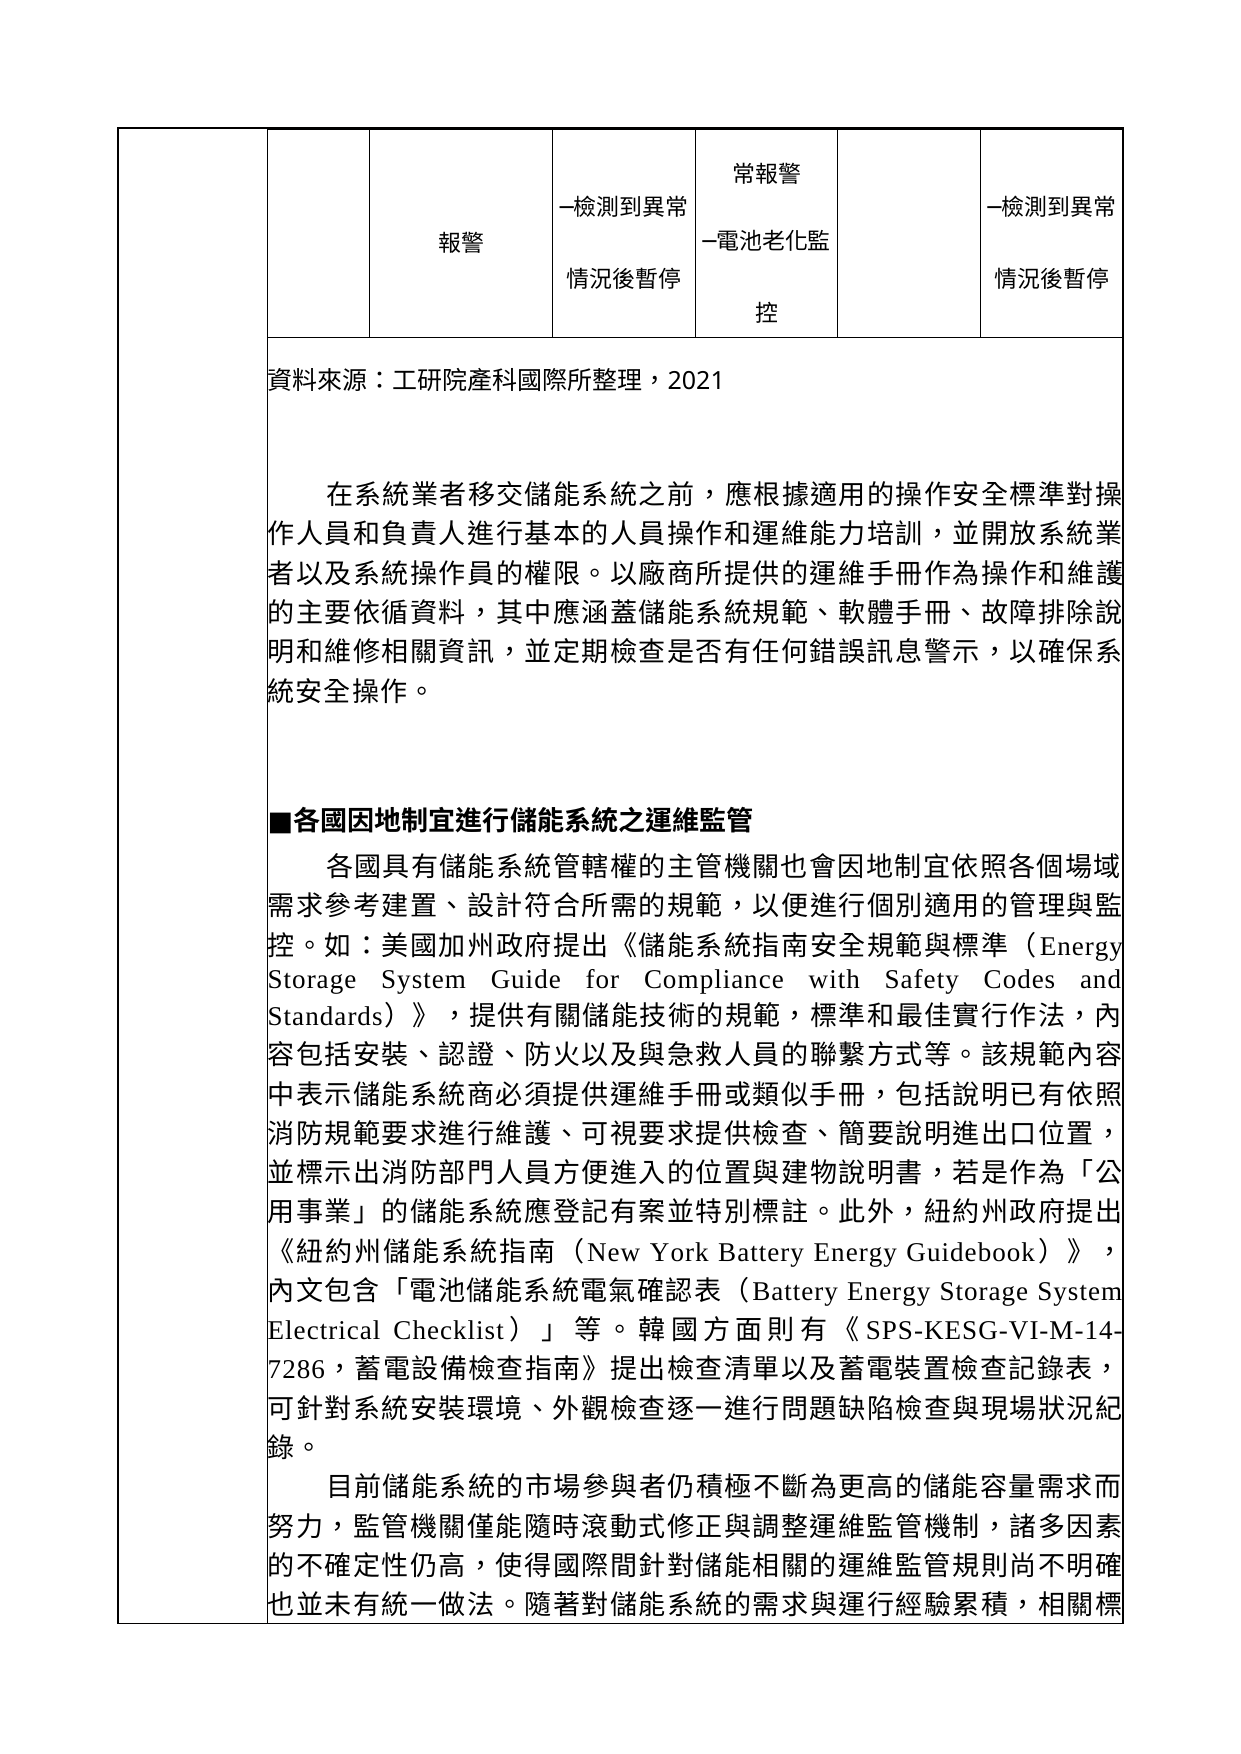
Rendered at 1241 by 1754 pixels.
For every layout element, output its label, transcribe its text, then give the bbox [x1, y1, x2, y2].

table_cell 報警 [370, 130, 552, 337]
table_cell 資料來源：工研院產科國際所整理，2021 在系統業者移交儲能系統之前，應根據適用的操作安全標準對操作人員和負責人進行基本的人員操作和運維能力培訓，並開放系統業者以及系統操作員的權限。以廠商所提供的運維手冊作為操作和維護的主要依循資料，其中應涵蓋儲能系統規範、軟體手冊、故障排除說明和維修相關資訊，並定期檢查是否有任何錯誤訊息警示，以確保系統安全操作。 ■各國因地制宜進行儲能系統之運維監管 各國具有儲能系統管轄權的主管機關也會因地制宜依照各個場域需求參考建置、設計符合所需的規範，以便進行個別適用的管理與監控。如：美國加州政府提出《儲能系統指南安全規範與標準（Energy Storage System Guide for Compliance with Safety Codes and Standards）》，提供有關儲能技術的規範，標準和最佳實行作法，內容包括安裝、認證、防火以及與急救人員的聯繫方式等。該規範內容中表示儲能系統商必須提供運維手冊或類似手冊，包括說明已有依照消防規範要求進行維護、可視要求提供檢查、簡要說明進出口位置，並標示出消防部門人員方便進入的位置與建物說明書，若是作為「公用事業」的儲能系統應登記有案並特別標註。此外，紐約州政府提出《紐約州儲能系統指南（New York Battery Energy Guidebook）》，內文包含「電池儲能系統電氣確認表（Battery Energy Storage System Electrical Checklist）」等。韓國方面則有《SPS-KESG-VI-M-14-7286，蓄電設備檢查指南》提出檢查清單以及蓄電裝置檢查記錄表，可針對系統安裝環境、外觀檢查逐一進行問題缺陷檢查與現場狀況紀錄。 目前儲能系統的市場參與者仍積極不斷為更高的儲能容量需求而努力，監管機關僅能隨時滾動式修正與調整運維監管機制，諸多因素的不確定性仍高，使得國際間針對儲能相關的運維監管規則尚不明確也並未有統一做法。隨著對儲能系統的需求與運行經驗累積，相關標 [268, 338, 1122, 1622]
table_cell ─檢測到異常情況後暫停 [981, 130, 1122, 337]
table_cell [838, 130, 980, 337]
table_cell ─檢測到異常情況後暫停 [553, 130, 695, 337]
table_cell [268, 130, 369, 337]
table_cell [119, 129, 267, 1622]
table_cell 常報警 ─電池老化監控 [696, 130, 837, 337]
